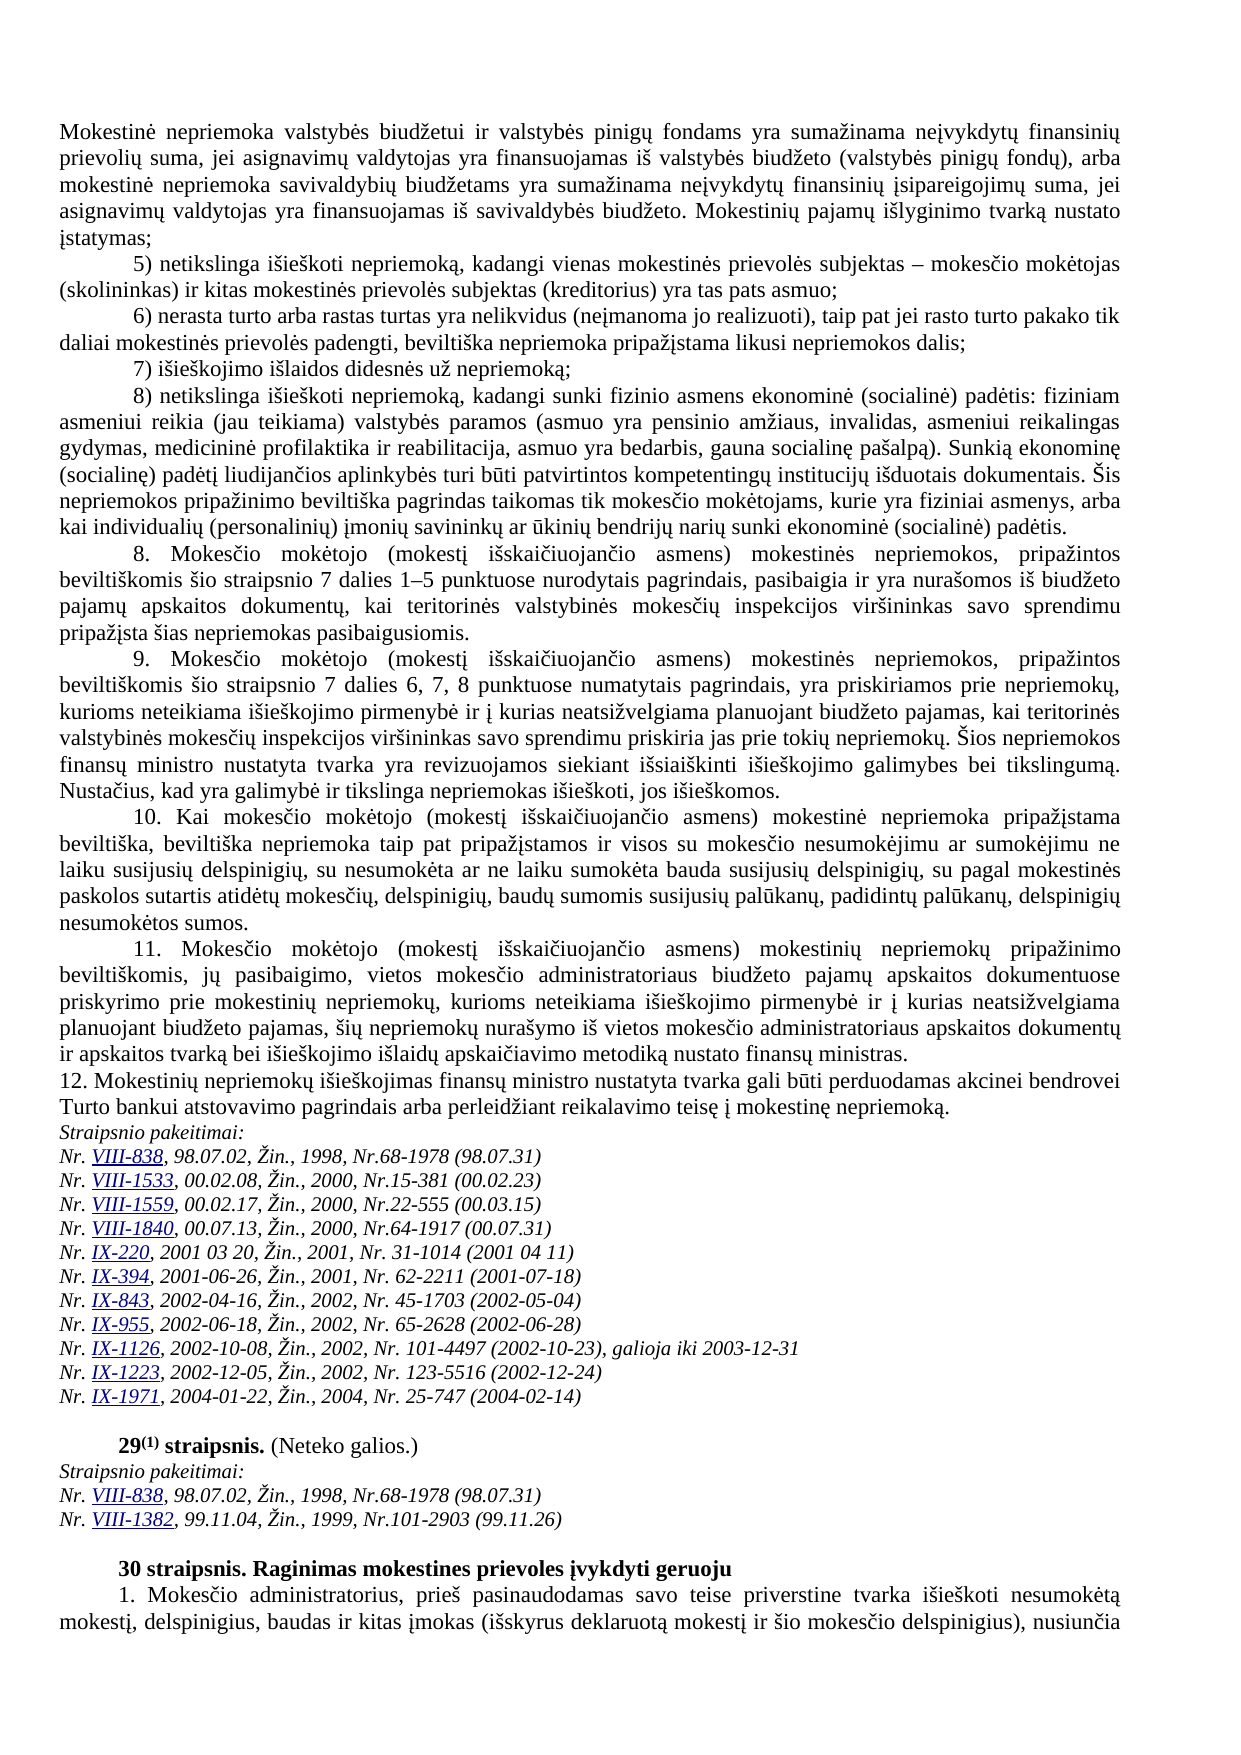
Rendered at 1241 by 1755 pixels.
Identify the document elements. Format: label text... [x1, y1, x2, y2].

text Nr. VIII-1840, 00.07.13, Žin., 2000, Nr.64-1917 (00.07.31) [59, 1216, 1122, 1240]
text Nr. IX-1971, 2004-01-22, Žin., 2004, Nr. 25-747 (2004-02-14) [59, 1384, 1122, 1408]
text 6) nerasta turto arba rastas turtas yra nelikvidus (neįmanoma jo realizuoti), taip pat jei rasto turto pakako tik daliai mokestinės prievolės padengti, beviltiška nepriemoka pripažįstama likusi nepriemokos dalis; [59, 303, 1122, 355]
text 8) netikslinga išieškoti nepriemoką, kadangi sunki fizinio asmens ekonominė (socialinė) padėtis: fiziniam asmeniui reikia (jau teikiama) valstybės paramos (asmuo yra pensinio amžiaus, invalidas, asmeniui reikalingas gydymas, medicininė profilaktika ir reabilitacija, asmuo yra bedarbis, gauna socialinę pašalpą). Sunkią ekonominę (socialinę) padėtį liudijančios aplinkybės turi būti patvirtintos kompetentingų institucijų išduotais dokumentais. Šis nepriemokos pripažinimo beviltiška pagrindas taikomas tik mokesčio mokėtojams, kurie yra fiziniai asmenys, arba kai individualių (personalinių) įmonių savininkų ar ūkinių bendrijų narių sunki ekonominė (socialinė) padėtis. [59, 382, 1122, 540]
text 5) netikslinga išieškoti nepriemoką, kadangi vienas mokestinės prievolės subjektas – mokesčio mokėtojas (skolininkas) ir kitas mokestinės prievolės subjektas (kreditorius) yra tas pats asmuo; [59, 250, 1122, 303]
text Straipsnio pakeitimai: [59, 1459, 1122, 1483]
text Straipsnio pakeitimai: [59, 1119, 1122, 1144]
text 1. Mokesčio administratorius, prieš pasinaudodamas savo teise priverstine tvarka išieškoti nesumokėtą mokestį, delspinigius, baudas ir kitas įmokas (išskyrus deklaruotą mokestį ir šio mokesčio delspinigius), nusiunčia [59, 1581, 1122, 1634]
text Nr. VIII-1533, 00.02.08, Žin., 2000, Nr.15-381 (00.02.23) [59, 1168, 1122, 1192]
text Nr. IX-1126, 2002-10-08, Žin., 2002, Nr. 101-4497 (2002-10-23), galioja iki 2003-12-31 [59, 1336, 1122, 1360]
text 7) išieškojimo išlaidos didesnės už nepriemoką; [59, 355, 1122, 382]
text Nr. VIII-838, 98.07.02, Žin., 1998, Nr.68-1978 (98.07.31) [59, 1144, 1122, 1168]
text 11. Mokesčio mokėtojo (mokestį išskaičiuojančio asmens) mokestinių nepriemokų pripažinimo beviltiškomis, jų pasibaigimo, vietos mokesčio administratoriaus biudžeto pajamų apskaitos dokumentuose priskyrimo prie mokestinių nepriemokų, kurioms neteikiama išieškojimo pirmenybė ir į kurias neatsižvelgiama planuojant biudžeto pajamas, šių nepriemokų nurašymo iš vietos mokesčio administratoriaus apskaitos dokumentų ir apskaitos tvarką bei išieškojimo išlaidų apskaičiavimo metodiką nustato finansų ministras. [59, 935, 1122, 1067]
text Nr. VIII-1559, 00.02.17, Žin., 2000, Nr.22-555 (00.03.15) [59, 1192, 1122, 1216]
text Nr. IX-394, 2001-06-26, Žin., 2001, Nr. 62-2211 (2001-07-18) [59, 1264, 1122, 1288]
text 12. Mokestinių nepriemokų išieškojimas finansų ministro nustatyta tvarka gali būti perduodamas akcinei bendrovei Turto bankui atstovavimo pagrindais arba perleidžiant reikalavimo teisę į mokestinę nepriemoką. [59, 1067, 1122, 1119]
text Nr. IX-955, 2002-06-18, Žin., 2002, Nr. 65-2628 (2002-06-28) [59, 1312, 1122, 1336]
text Nr. VIII-838, 98.07.02, Žin., 1998, Nr.68-1978 (98.07.31) [59, 1483, 1122, 1507]
text Nr. IX-843, 2002-04-16, Žin., 2002, Nr. 45-1703 (2002-05-04) [59, 1288, 1122, 1312]
text 9. Mokesčio mokėtojo (mokestį išskaičiuojančio asmens) mokestinės nepriemokos, pripažintos beviltiškomis šio straipsnio 7 dalies 6, 7, 8 punktuose numatytais pagrindais, yra priskiriamos prie nepriemokų, kurioms neteikiama išieškojimo pirmenybė ir į kurias neatsižvelgiama planuojant biudžeto pajamas, kai teritorinės valstybinės mokesčių inspekcijos viršininkas savo sprendimu priskiria jas prie tokių nepriemokų. Šios nepriemokos finansų ministro nustatyta tvarka yra revizuojamos siekiant išsiaiškinti išieškojimo galimybes bei tikslingumą. Nustačius, kad yra galimybė ir tikslinga nepriemokas išieškoti, jos išieškomos. [59, 645, 1122, 803]
text Nr. VIII-1382, 99.11.04, Žin., 1999, Nr.101-2903 (99.11.26) [59, 1507, 1122, 1531]
text 10. Kai mokesčio mokėtojo (mokestį išskaičiuojančio asmens) mokestinė nepriemoka pripažįstama beviltiška, beviltiška nepriemoka taip pat pripažįstamos ir visos su mokesčio nesumokėjimu ar sumokėjimu ne laiku susijusių delspinigių, su nesumokėta ar ne laiku sumokėta bauda susijusių delspinigių, su pagal mokestinės paskolos sutartis atidėtų mokesčių, delspinigių, baudų sumomis susijusių palūkanų, padidintų palūkanų, delspinigių nesumokėtos sumos. [59, 803, 1122, 935]
text 30 straipsnis. Raginimas mokestines prievoles įvykdyti geruoju [59, 1555, 1122, 1581]
text Mokestinė nepriemoka valstybės biudžetui ir valstybės pinigų fondams yra sumažinama neįvykdytų finansinių prievolių suma, jei asignavimų valdytojas yra finansuojamas iš valstybės biudžeto (valstybės pinigų fondų), arba mokestinė nepriemoka savivaldybių biudžetams yra sumažinama neįvykdytų finansinių įsipareigojimų suma, jei asignavimų valdytojas yra finansuojamas iš savivaldybės biudžeto. Mokestinių pajamų išlyginimo tvarką nustato įstatymas; [59, 118, 1122, 250]
text Nr. IX-220, 2001 03 20, Žin., 2001, Nr. 31-1014 (2001 04 11) [59, 1240, 1122, 1264]
text Nr. IX-1223, 2002-12-05, Žin., 2002, Nr. 123-5516 (2002-12-24) [59, 1360, 1122, 1384]
text 8. Mokesčio mokėtojo (mokestį išskaičiuojančio asmens) mokestinės nepriemokos, pripažintos beviltiškomis šio straipsnio 7 dalies 1–5 punktuose nurodytais pagrindais, pasibaigia ir yra nurašomos iš biudžeto pajamų apskaitos dokumentų, kai teritorinės valstybinės mokesčių inspekcijos viršininkas savo sprendimu pripažįsta šias nepriemokas pasibaigusiomis. [59, 540, 1122, 645]
text 29(1) straipsnis. (Neteko galios.) [59, 1432, 1122, 1459]
